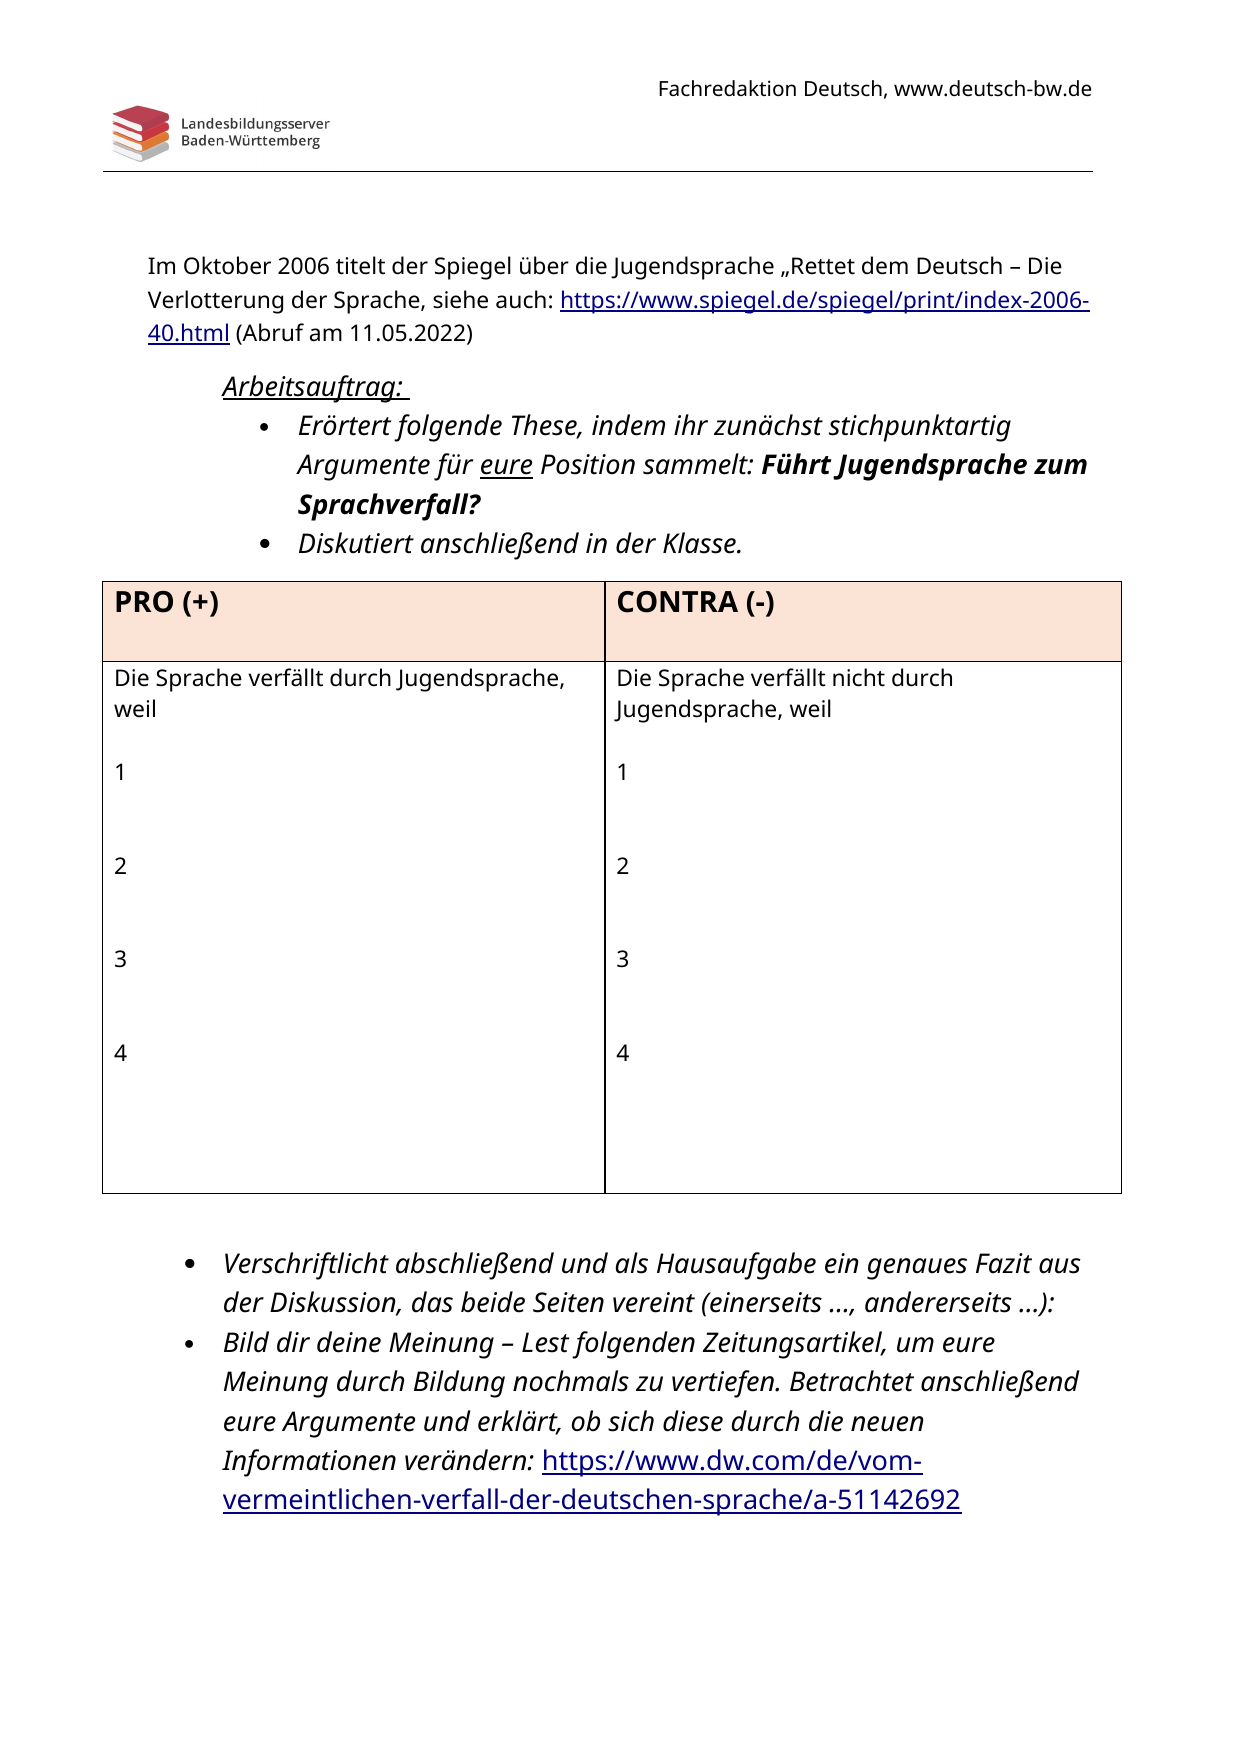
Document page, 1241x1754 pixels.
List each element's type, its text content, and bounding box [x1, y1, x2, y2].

list Verschriftlicht abschließend und als Hausaufgabe ein genaues Fazit aus der Diskussion, das beide Seiten vereint (einerseits …, andererseits …): [185, 1244, 1093, 1321]
table_header CONTRA (-) [606, 582, 1121, 661]
list Erörtert folgende These, indem ihr zunächst stichpunktartig Argumente für eure Position sammelt: Führt Jugendsprache zum Sprachverfall? [260, 406, 1093, 522]
table_header PRO (+) [103, 582, 604, 661]
text Im Oktober 2006 titelt der Spiegel über die Jugendsprache „Rettet dem Deutsch – Die Verlotterung der Sprache, siehe auch: https://www.spiegel.de/spiegel/print/index-2006-40.html (Abruf am 11.05.2022) [148, 250, 1093, 348]
table_cell Die Sprache verfällt durch Jugendsprache, weil 1 2 3 4 [103, 662, 604, 1193]
list Diskutiert anschließend in der Klasse. [260, 524, 1093, 561]
table_cell Die Sprache verfällt nicht durch Jugendsprache, weil 1 2 3 4 [606, 662, 1121, 1193]
list Bild dir deine Meinung – Lest folgenden Zeitungsartikel, um eure Meinung durch Bildung nochmals zu vertiefen. Betrachtet anschließend eure Argumente und erklärt, ob sich diese durch die neuen Informationen verändern: https://www.dw.com/de/vom-vermeintlichen-verfall-der-deutschen-sprache/a-51142692 [185, 1323, 1093, 1518]
list Arbeitsauftrag: [223, 367, 1093, 404]
